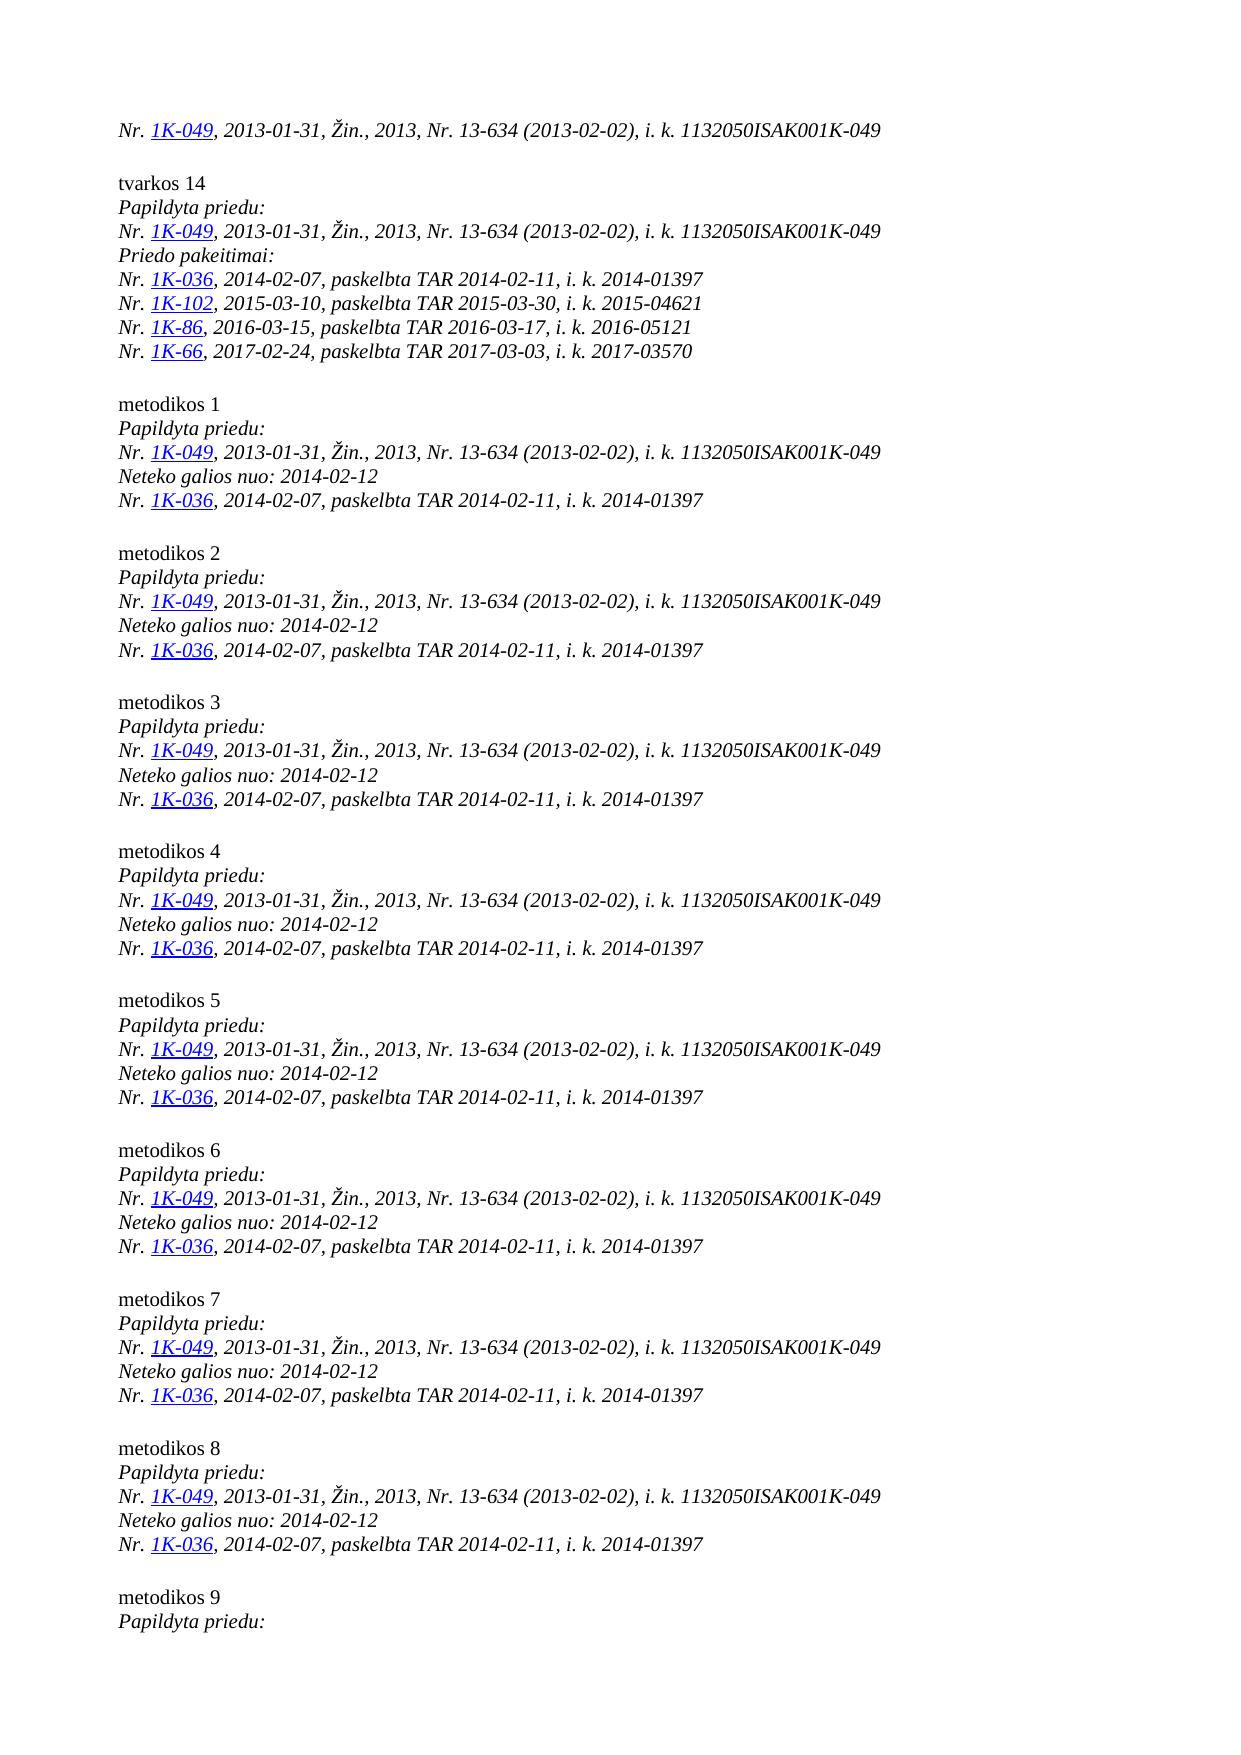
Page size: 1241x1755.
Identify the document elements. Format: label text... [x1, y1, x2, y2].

text Neteko galios nuo: 2014-02-12 [118, 1061, 1063, 1085]
text Nr. 1K-036, 2014-02-07, paskelbta TAR 2014-02-11, i. k. 2014-01397 [118, 1234, 1063, 1258]
text Nr. 1K-036, 2014-02-07, paskelbta TAR 2014-02-11, i. k. 2014-01397 [118, 1383, 1063, 1407]
text Papildyta priedu: [118, 863, 1063, 887]
text metodikos 2 [118, 541, 1063, 565]
text Nr. 1K-049, 2013-01-31, Žin., 2013, Nr. 13-634 (2013-02-02), i. k. 1132050ISAK001K-049 [118, 118, 1063, 142]
text metodikos 7 [118, 1287, 1063, 1311]
text metodikos 5 [118, 988, 1063, 1012]
text Nr. 1K-036, 2014-02-07, paskelbta TAR 2014-02-11, i. k. 2014-01397 [118, 787, 1063, 811]
text Papildyta priedu: [118, 1012, 1063, 1037]
text Nr. 1K-049, 2013-01-31, Žin., 2013, Nr. 13-634 (2013-02-02), i. k. 1132050ISAK001K-049 [118, 738, 1063, 762]
text Neteko galios nuo: 2014-02-12 [118, 912, 1063, 936]
text Nr. 1K-049, 2013-01-31, Žin., 2013, Nr. 13-634 (2013-02-02), i. k. 1132050ISAK001K-049 [118, 1186, 1063, 1210]
text Neteko galios nuo: 2014-02-12 [118, 464, 1063, 488]
text Nr. 1K-036, 2014-02-07, paskelbta TAR 2014-02-11, i. k. 2014-01397 [118, 488, 1063, 512]
text metodikos 9 [118, 1585, 1063, 1609]
text Nr. 1K-036, 2014-02-07, paskelbta TAR 2014-02-11, i. k. 2014-01397 [118, 1085, 1063, 1109]
text Nr. 1K-036, 2014-02-07, paskelbta TAR 2014-02-11, i. k. 2014-01397 [118, 936, 1063, 960]
text Papildyta priedu: [118, 1609, 1063, 1633]
text Nr. 1K-049, 2013-01-31, Žin., 2013, Nr. 13-634 (2013-02-02), i. k. 1132050ISAK001K-049 [118, 1335, 1063, 1359]
text Priedo pakeitimai: [118, 243, 1063, 267]
text Nr. 1K-049, 2013-01-31, Žin., 2013, Nr. 13-634 (2013-02-02), i. k. 1132050ISAK001K-049 [118, 589, 1063, 613]
text Nr. 1K-66, 2017-02-24, paskelbta TAR 2017-03-03, i. k. 2017-03570 [118, 339, 1063, 363]
text tvarkos 14 [118, 171, 1063, 195]
text Nr. 1K-049, 2013-01-31, Žin., 2013, Nr. 13-634 (2013-02-02), i. k. 1132050ISAK001K-049 [118, 440, 1063, 464]
text Papildyta priedu: [118, 1460, 1063, 1484]
text metodikos 6 [118, 1137, 1063, 1162]
text Nr. 1K-049, 2013-01-31, Žin., 2013, Nr. 13-634 (2013-02-02), i. k. 1132050ISAK001K-049 [118, 887, 1063, 912]
text Nr. 1K-036, 2014-02-07, paskelbta TAR 2014-02-11, i. k. 2014-01397 [118, 1532, 1063, 1556]
text Papildyta priedu: [118, 1162, 1063, 1186]
text Nr. 1K-102, 2015-03-10, paskelbta TAR 2015-03-30, i. k. 2015-04621 [118, 291, 1063, 315]
text Neteko galios nuo: 2014-02-12 [118, 613, 1063, 637]
text Nr. 1K-049, 2013-01-31, Žin., 2013, Nr. 13-634 (2013-02-02), i. k. 1132050ISAK001K-049 [118, 219, 1063, 243]
text Neteko galios nuo: 2014-02-12 [118, 1508, 1063, 1532]
text Papildyta priedu: [118, 565, 1063, 589]
text Papildyta priedu: [118, 416, 1063, 440]
text Nr. 1K-036, 2014-02-07, paskelbta TAR 2014-02-11, i. k. 2014-01397 [118, 637, 1063, 662]
text Nr. 1K-049, 2013-01-31, Žin., 2013, Nr. 13-634 (2013-02-02), i. k. 1132050ISAK001K-049 [118, 1484, 1063, 1508]
text metodikos 3 [118, 690, 1063, 714]
text Nr. 1K-036, 2014-02-07, paskelbta TAR 2014-02-11, i. k. 2014-01397 [118, 267, 1063, 291]
text Papildyta priedu: [118, 1311, 1063, 1335]
text Papildyta priedu: [118, 714, 1063, 738]
text Neteko galios nuo: 2014-02-12 [118, 1359, 1063, 1383]
text metodikos 4 [118, 839, 1063, 863]
text Nr. 1K-049, 2013-01-31, Žin., 2013, Nr. 13-634 (2013-02-02), i. k. 1132050ISAK001K-049 [118, 1037, 1063, 1061]
text Papildyta priedu: [118, 195, 1063, 219]
text Neteko galios nuo: 2014-02-12 [118, 762, 1063, 787]
text metodikos 1 [118, 392, 1063, 416]
text Nr. 1K-86, 2016-03-15, paskelbta TAR 2016-03-17, i. k. 2016-05121 [118, 315, 1063, 339]
text Neteko galios nuo: 2014-02-12 [118, 1210, 1063, 1234]
text metodikos 8 [118, 1436, 1063, 1460]
